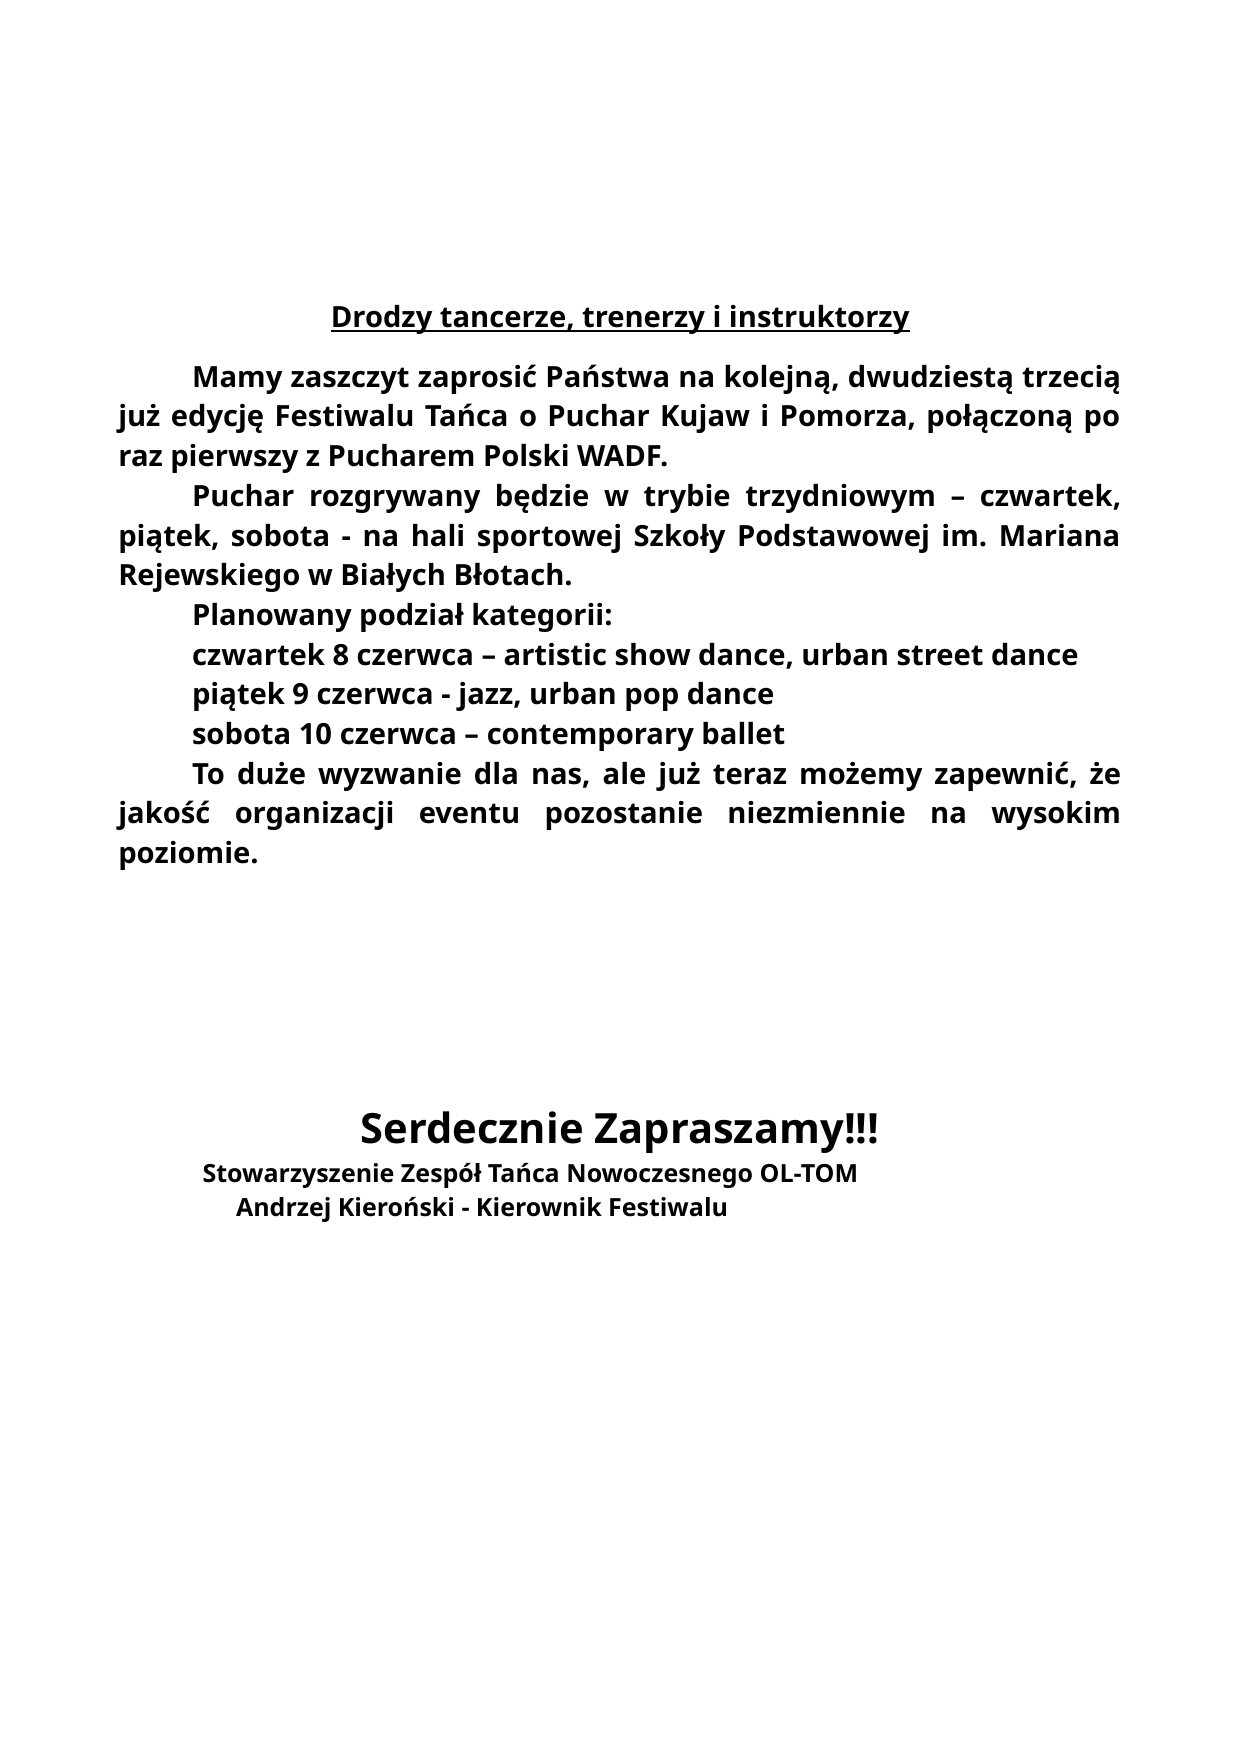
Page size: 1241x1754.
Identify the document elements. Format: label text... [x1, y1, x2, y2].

text Andrzej Kieroński - Kierownik Festiwalu [74, 1190, 1122, 1224]
text Stowarzyszenie Zespół Tańca Nowoczesnego OL-TOM [118, 1156, 1211, 1190]
text piątek 9 czerwca - jazz, urban pop dance [118, 673, 1122, 713]
text Serdecznie Zapraszamy!!! [118, 1099, 1122, 1156]
text sobota 10 czerwca – contemporary ballet [118, 713, 1122, 753]
text To duże wyzwanie dla nas, ale już teraz możemy zapewnić, że jakość organizacji eventu pozostanie niezmiennie na wysokim poziomie. [118, 753, 1122, 872]
text Drodzy tancerze, trenerzy i instruktorzy [118, 297, 1122, 336]
text Mamy zaszczyt zaprosić Państwa na kolejną, dwudziestą trzecią już edycję Festiwalu Tańca o Puchar Kujaw i Pomorza, połączoną po raz pierwszy z Pucharem Polski WADF. [118, 356, 1122, 475]
text Planowany podział kategorii: [118, 594, 1122, 634]
text czwartek 8 czerwca – artistic show dance, urban street dance [118, 634, 1122, 673]
text Puchar rozgrywany będzie w trybie trzydniowym – czwartek, piątek, sobota - na hali sportowej Szkoły Podstawowej im. Mariana Rejewskiego w Białych Błotach. [118, 475, 1122, 594]
